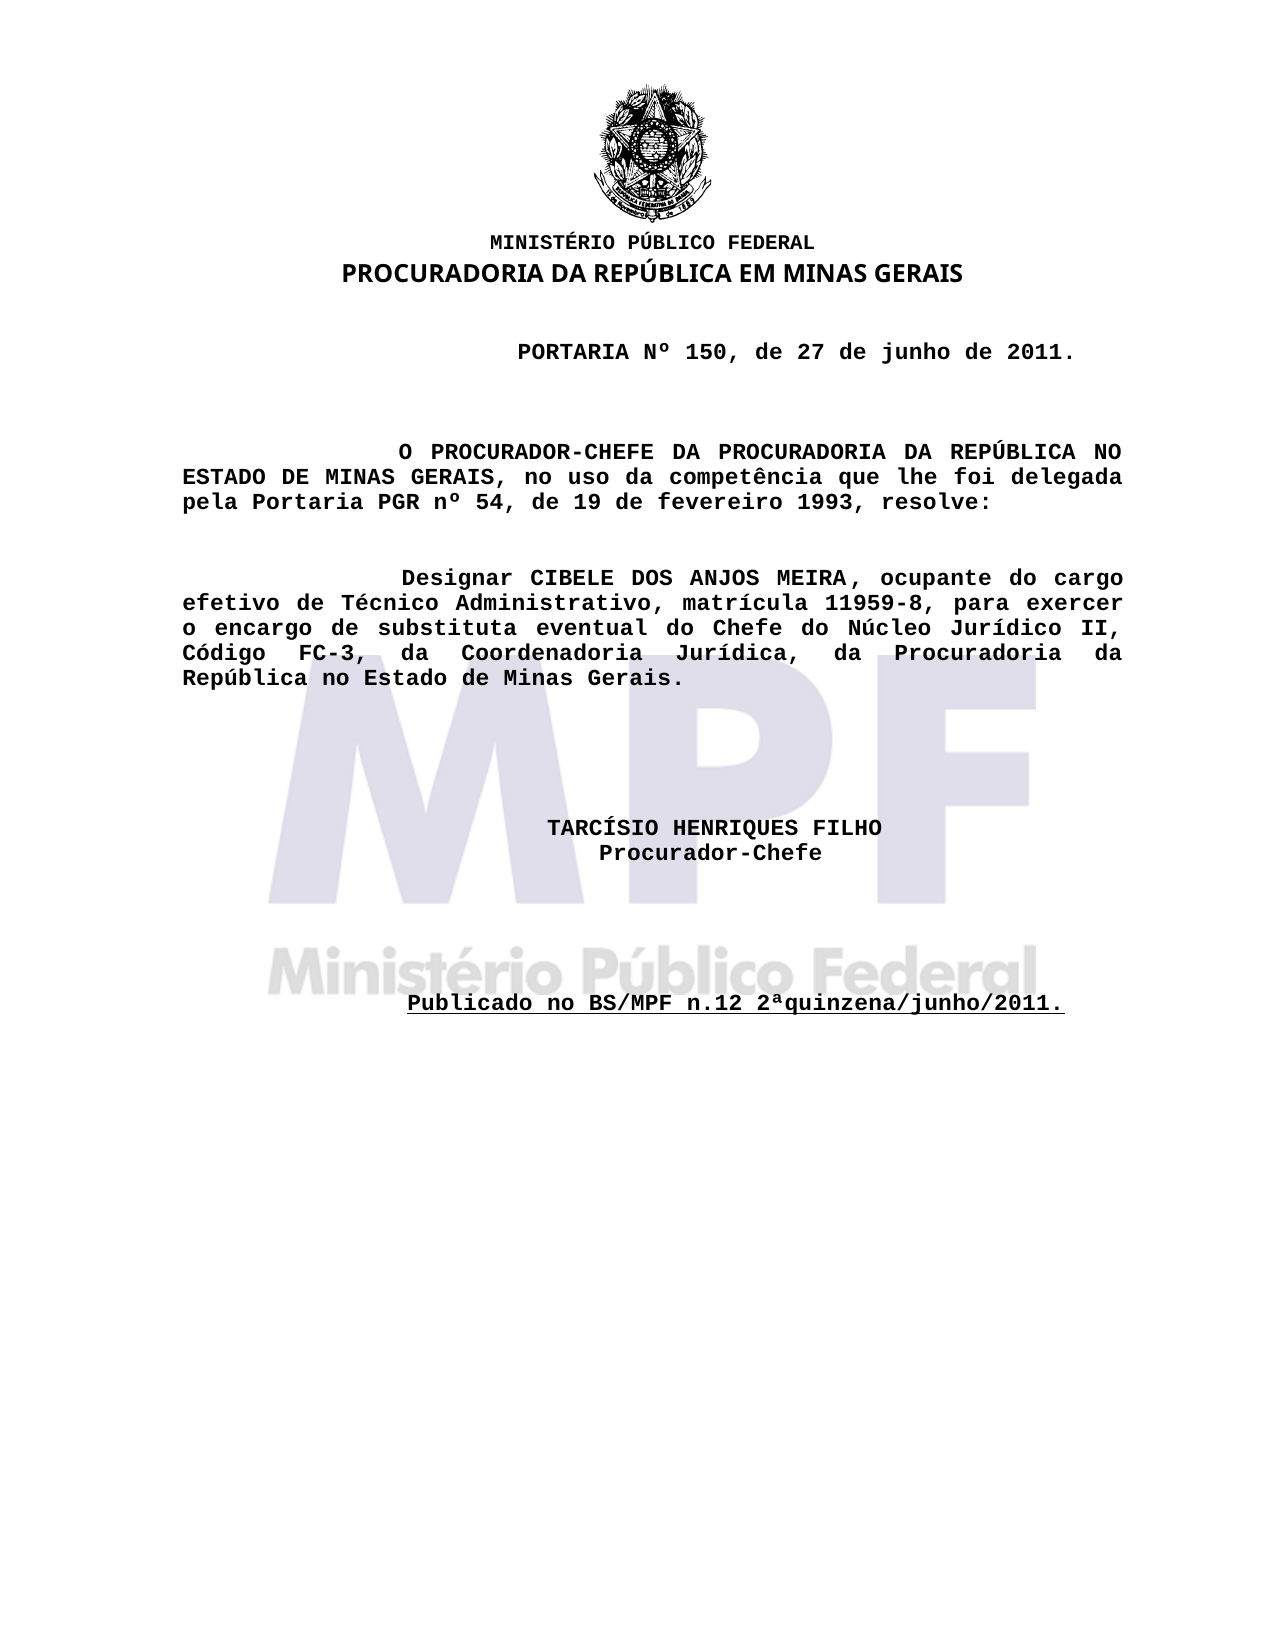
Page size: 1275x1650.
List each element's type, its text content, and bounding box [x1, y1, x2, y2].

text Procurador-Chefe [182, 841, 1123, 866]
picture [593, 84, 712, 223]
text Designar CIBELE DOS ANJOS MEIRA, ocupante do cargo efetivo de Técnico Administrativo, matrícula 11959-8, para exercer o encargo de substituta eventual do Chefe do Núcleo Jurídico II, Código FC-3, da Coordenadoria Jurídica, da Procuradoria da República no Estado de Minas Gerais. [182, 514, 1124, 691]
picture [268, 866, 1036, 991]
picture [268, 691, 1036, 816]
text TARCÍSIO HENRIQUES FILHO [182, 816, 1123, 841]
text PORTARIA Nº 150, de 27 de junho de 2011. [182, 339, 1126, 364]
text O PROCURADOR-CHEFE DA PROCURADORIA DA REPÚBLICA NO ESTADO DE MINAS GERAIS, no uso da competência que lhe foi delegada pela Portaria PGR nº 54, de 19 de fevereiro 1993, resolve: [182, 439, 1124, 514]
text Publicado no BS/MPF n.12 2ªquinzena/junho/2011. [182, 991, 1123, 1016]
